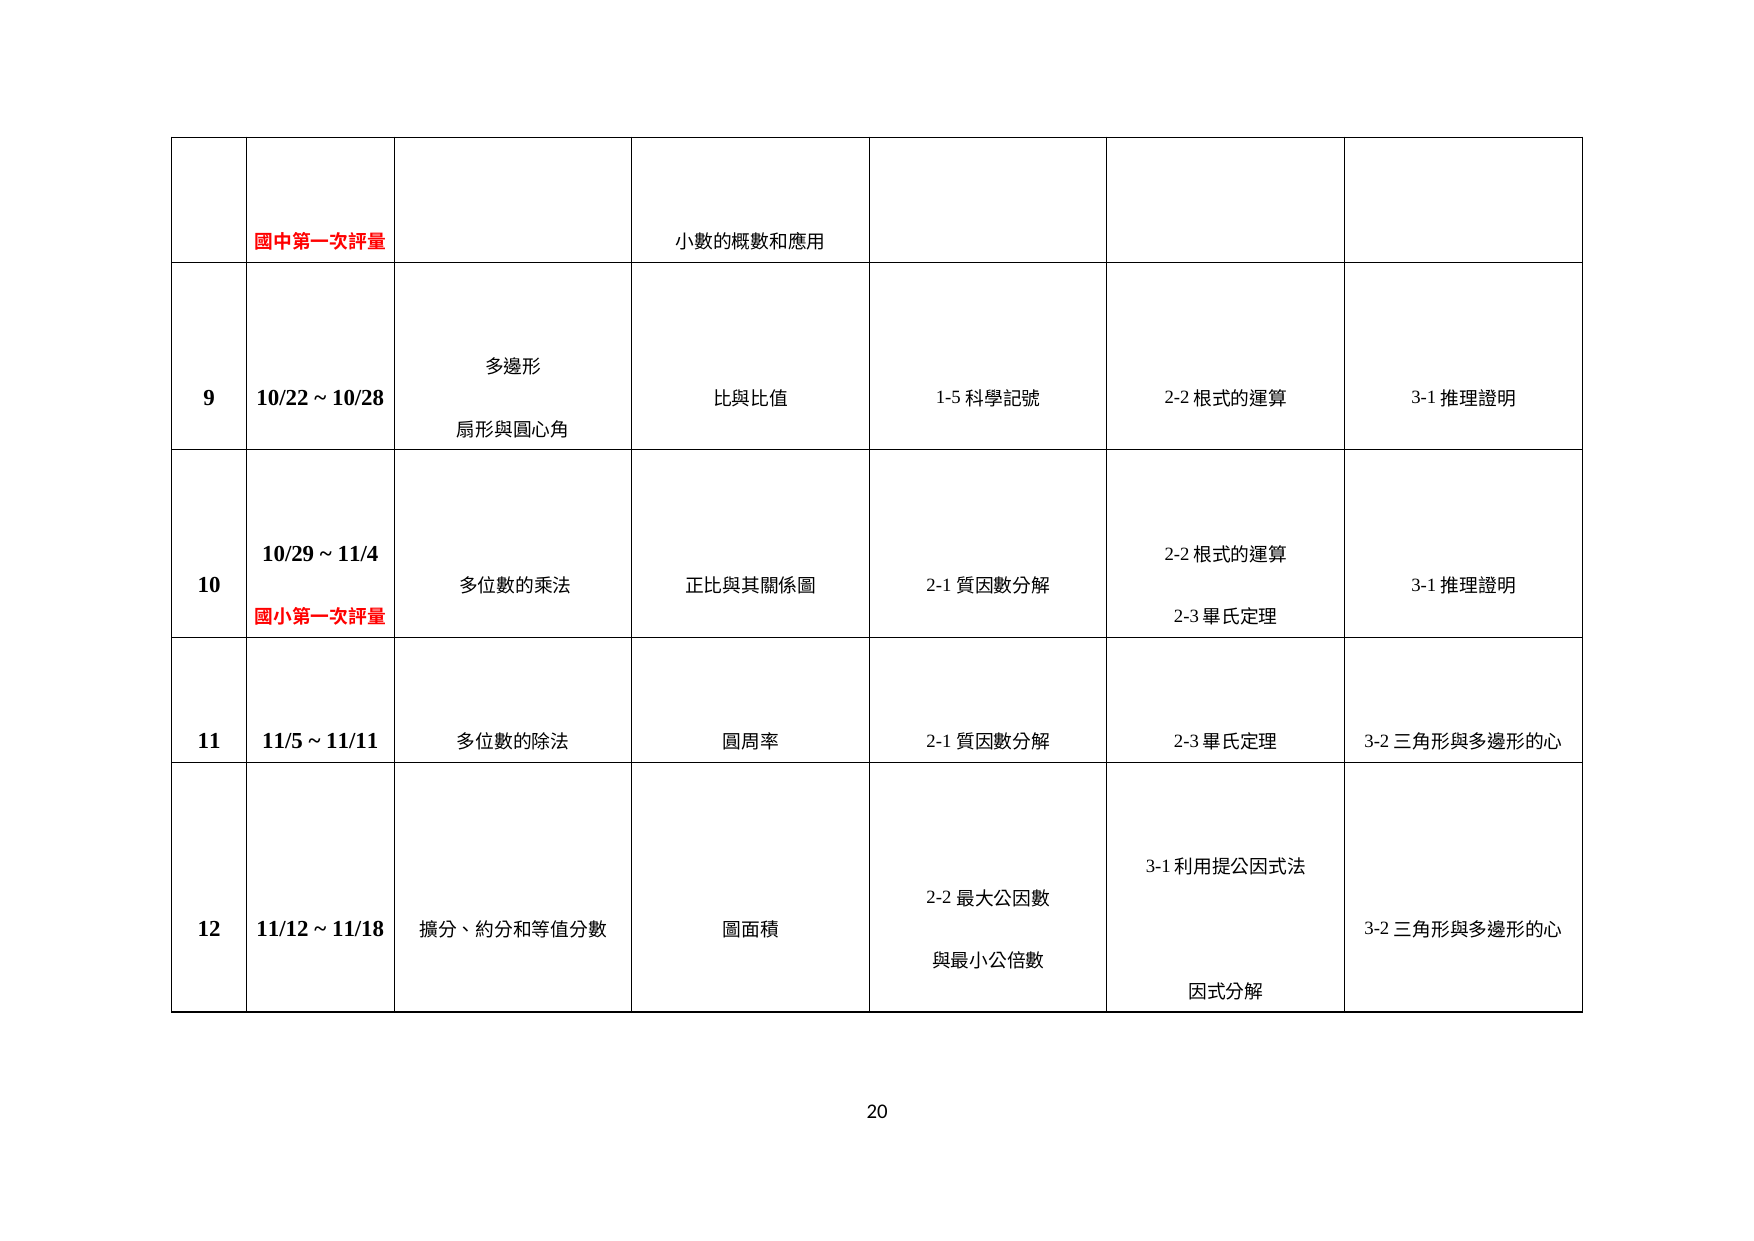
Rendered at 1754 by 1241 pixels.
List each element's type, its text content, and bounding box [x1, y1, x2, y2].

table_cell 9 [172, 263, 246, 449]
table_cell 1-5 科學記號 [870, 263, 1106, 449]
table_cell 11/5 ~ 11/11 [247, 638, 394, 762]
table_cell 10/22 ~ 10/28 [247, 263, 394, 449]
table_cell 10/29 ~ 11/4 國小第一次評量 [247, 450, 394, 637]
table_cell 10 [172, 450, 246, 637]
table_cell 多邊形 扇形與圓心角 [395, 263, 631, 449]
table_cell 正比與其關係圖 [632, 450, 869, 637]
table_cell 圖面積 [632, 763, 869, 1011]
table_cell 2-2根式的運算 2-3畢氏定理 [1107, 450, 1344, 637]
table_cell [395, 138, 631, 262]
table_cell 3-2 三角形與多邊形的心 [1345, 763, 1582, 1011]
table_cell 小數的概數和應用 [632, 138, 869, 262]
table_cell [1345, 138, 1582, 262]
table_cell 2-3畢氏定理 [1107, 638, 1344, 762]
table_cell 國中第一次評量 [247, 138, 394, 262]
table_cell 擴分、約分和等值分數 [395, 763, 631, 1011]
table_cell 圓周率 [632, 638, 869, 762]
table_cell 2-2 最大公因數 與最小公倍數 [870, 763, 1106, 1011]
table_cell 11 [172, 638, 246, 762]
table_cell [870, 138, 1106, 262]
table_cell 3-1 推理證明 [1345, 450, 1582, 637]
table_cell 2-1 質因數分解 [870, 638, 1106, 762]
table_cell 多位數的乘法 [395, 450, 631, 637]
table_cell 多位數的除法 [395, 638, 631, 762]
table_cell 11/12 ~ 11/18 [247, 763, 394, 1011]
table_cell 2-2根式的運算 [1107, 263, 1344, 449]
table_cell 3-1 推理證明 [1345, 263, 1582, 449]
table_cell [172, 138, 246, 262]
table_cell [1107, 138, 1344, 262]
table_cell 比與比值 [632, 263, 869, 449]
table_cell 3-1利用提公因式法 因式分解 [1107, 763, 1344, 1011]
table_cell 2-1 質因數分解 [870, 450, 1106, 637]
table_cell 12 [172, 763, 246, 1011]
table_cell 3-2 三角形與多邊形的心 [1345, 638, 1582, 762]
